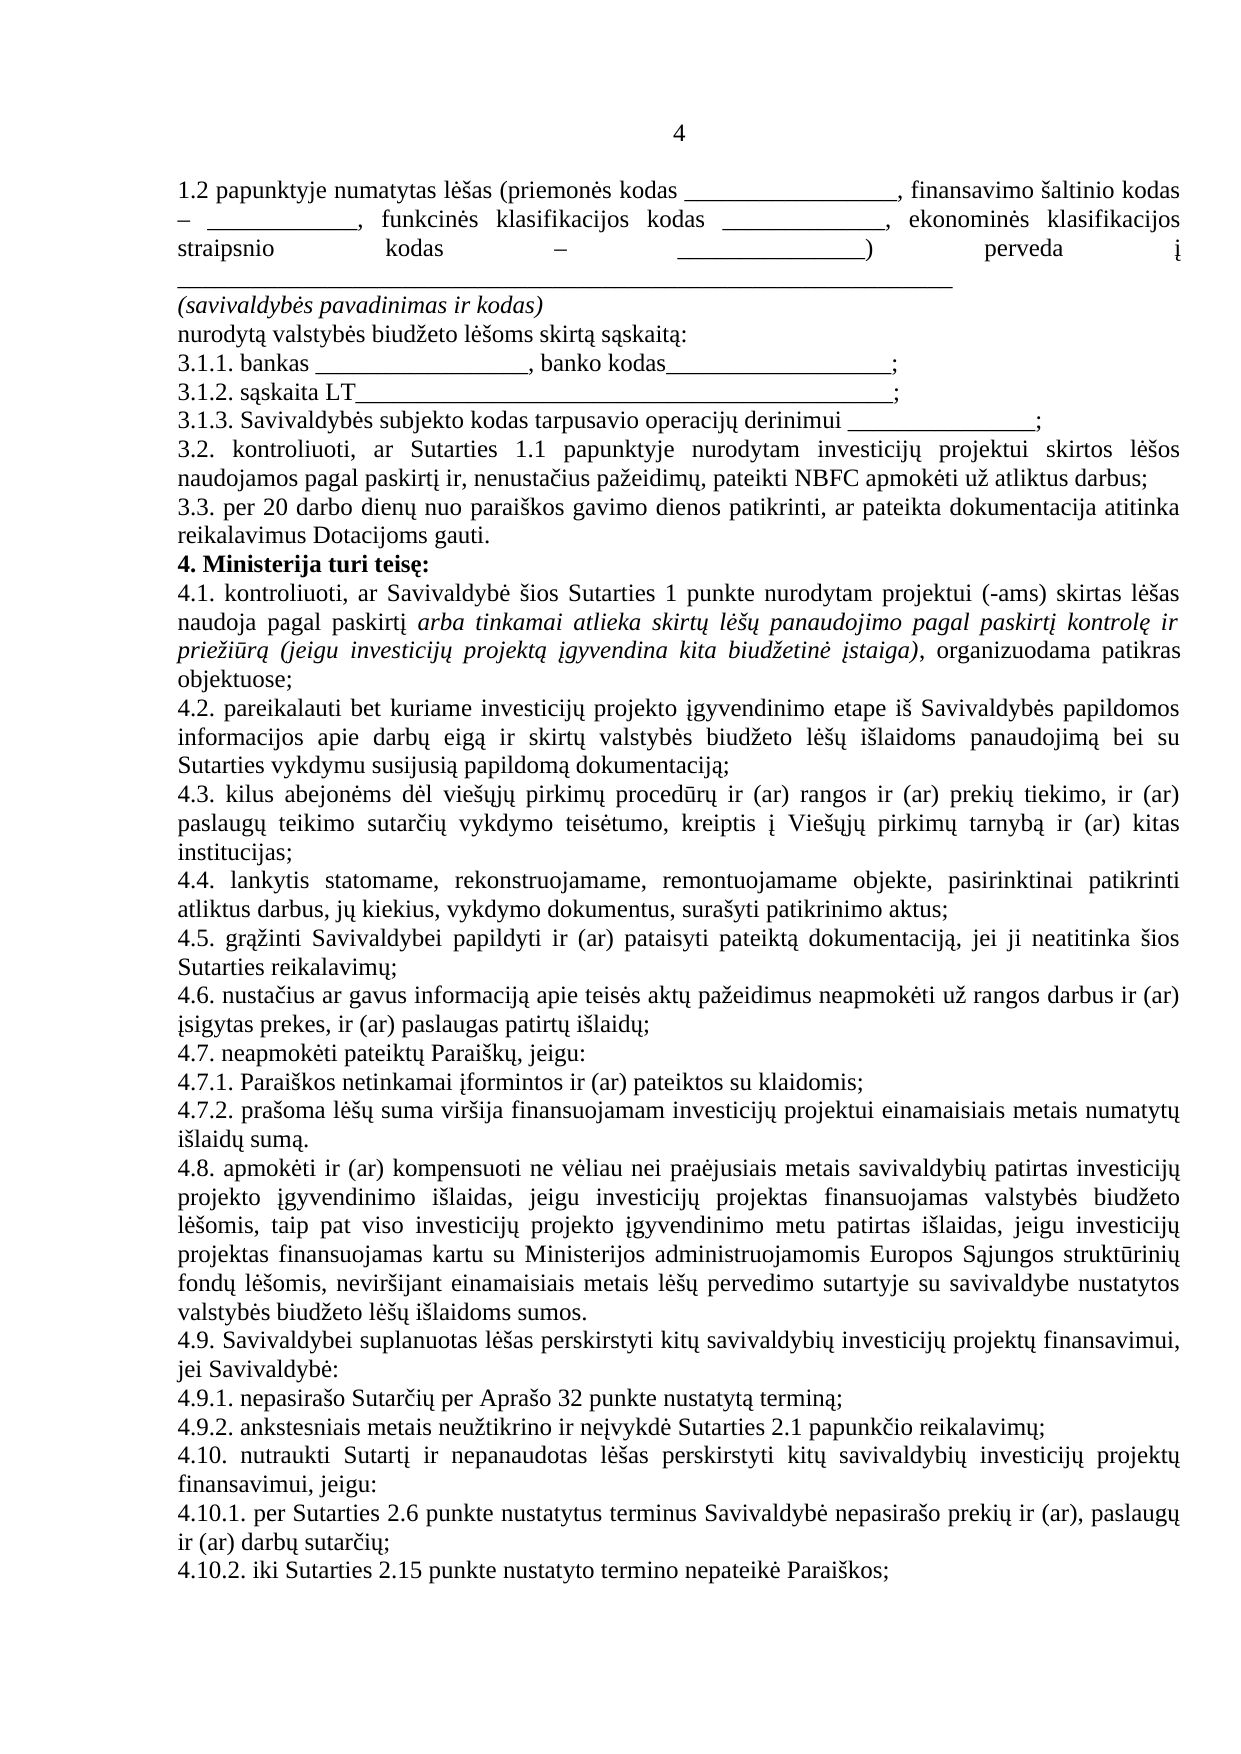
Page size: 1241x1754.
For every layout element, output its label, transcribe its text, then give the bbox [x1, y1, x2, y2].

text 4.1. kontroliuoti, ar Savivaldybė šios Sutarties 1 punkte nurodytam projektui (-ams) skirtas lėšas naudoja pagal paskirtį arba tinkamai atlieka skirtų lėšų panaudojimo pagal paskirtį kontrolę ir priežiūrą (jeigu investicijų projektą įgyvendina kita biudžetinė įstaiga), organizuodama patikras objektuose; [177, 578, 1181, 693]
text nurodytą valstybės biudžeto lėšoms skirtą sąskaitą: [177, 319, 1181, 348]
text 4.10.2. iki Sutarties 2.15 punkte nustatyto termino nepateikė Paraiškos; [177, 1556, 1181, 1584]
text 4.10.1. per Sutarties 2.6 punkte nustatytus terminus Savivaldybė nepasirašo prekių ir (ar), paslaugų ir (ar) darbų sutarčių; [177, 1498, 1181, 1556]
text 4.3. kilus abejonėms dėl viešųjų pirkimų procedūrų ir (ar) rangos ir (ar) prekių tiekimo, ir (ar) paslaugų teikimo sutarčių vykdymo teisėtumo, kreiptis į Viešųjų pirkimų tarnybą ir (ar) kitas institucijas; [177, 779, 1181, 866]
text 4.9.2. ankstesniais metais neužtikrino ir neįvykdė Sutarties 2.1 papunkčio reikalavimų; [177, 1412, 1181, 1441]
text 4.6. nustačius ar gavus informaciją apie teisės aktų pažeidimus neapmokėti už rangos darbus ir (ar) įsigytas prekes, ir (ar) paslaugas patirtų išlaidų; [177, 981, 1181, 1038]
text 4.9.1. nepasirašo Sutarčių per Aprašo 32 punkte nustatytą terminą; [177, 1383, 1181, 1412]
text 4.2. pareikalauti bet kuriame investicijų projekto įgyvendinimo etape iš Savivaldybės papildomos informacijos apie darbų eigą ir skirtų valstybės biudžeto lėšų išlaidoms panaudojimą bei su Sutarties vykdymu susijusią papildomą dokumentaciją; [177, 693, 1181, 779]
text 4.7. neapmokėti pateiktų Paraiškų, jeigu: [177, 1038, 1181, 1067]
text 3.1.1. bankas _________________, banko kodas__________________; [177, 348, 1181, 377]
text 4. Ministerija turi teisę: [177, 549, 1181, 578]
text 4.9. Savivaldybei suplanuotas lėšas perskirstyti kitų savivaldybių investicijų projektų finansavimui, jei Savivaldybė: [177, 1326, 1181, 1383]
text 4.5. grąžinti Savivaldybei papildyti ir (ar) pataisyti pateiktą dokumentaciją, jei ji neatitinka šios Sutarties reikalavimų; [177, 923, 1181, 981]
text 3.1.2. sąskaita LT___________________________________________; [177, 377, 1181, 406]
text 4.7.2. prašoma lėšų suma viršija finansuojamam investicijų projektui einamaisiais metais numatytų išlaidų sumą. [177, 1096, 1181, 1153]
text 4.7.1. Paraiškos netinkamai įformintos ir (ar) pateiktos su klaidomis; [177, 1067, 1181, 1096]
text 3.2. kontroliuoti, ar Sutarties 1.1 papunktyje nurodytam investicijų projektui skirtos lėšos naudojamos pagal paskirtį ir, nenustačius pažeidimų, pateikti NBFC apmokėti už atliktus darbus; [177, 434, 1181, 492]
text 3.1.3. Savivaldybės subjekto kodas tarpusavio operacijų derinimui _______________; [177, 406, 1181, 434]
text 3.3. per 20 darbo dienų nuo paraiškos gavimo dienos patikrinti, ar pateikta dokumentacija atitinka reikalavimus Dotacijoms gauti. [177, 492, 1181, 549]
text 4.10. nutraukti Sutartį ir nepanaudotas lėšas perskirstyti kitų savivaldybių investicijų projektų finansavimui, jeigu: [177, 1441, 1181, 1498]
text 1.2 papunktyje numatytas lėšas (priemonės kodas _________________, finansavimo šaltinio kodas – ____________, funkcinės klasifikacijos kodas _____________, ekonominės klasifikacijos straipsnio kodas – _______________) perveda į ______________________________________________________________ [177, 176, 1181, 291]
text 4.4. lankytis statomame, rekonstruojamame, remontuojamame objekte, pasirinktinai patikrinti atliktus darbus, jų kiekius, vykdymo dokumentus, surašyti patikrinimo aktus; [177, 866, 1181, 923]
text 4.8. apmokėti ir (ar) kompensuoti ne vėliau nei praėjusiais metais savivaldybių patirtas investicijų projekto įgyvendinimo išlaidas, jeigu investicijų projektas finansuojamas valstybės biudžeto lėšomis, taip pat viso investicijų projekto įgyvendinimo metu patirtas išlaidas, jeigu investicijų projektas finansuojamas kartu su Ministerijos administruojamomis Europos Sąjungos struktūrinių fondų lėšomis, neviršijant einamaisiais metais lėšų pervedimo sutartyje su savivaldybe nustatytos valstybės biudžeto lėšų išlaidoms sumos. [177, 1153, 1181, 1326]
text (savivaldybės pavadinimas ir kodas) [177, 291, 1181, 319]
